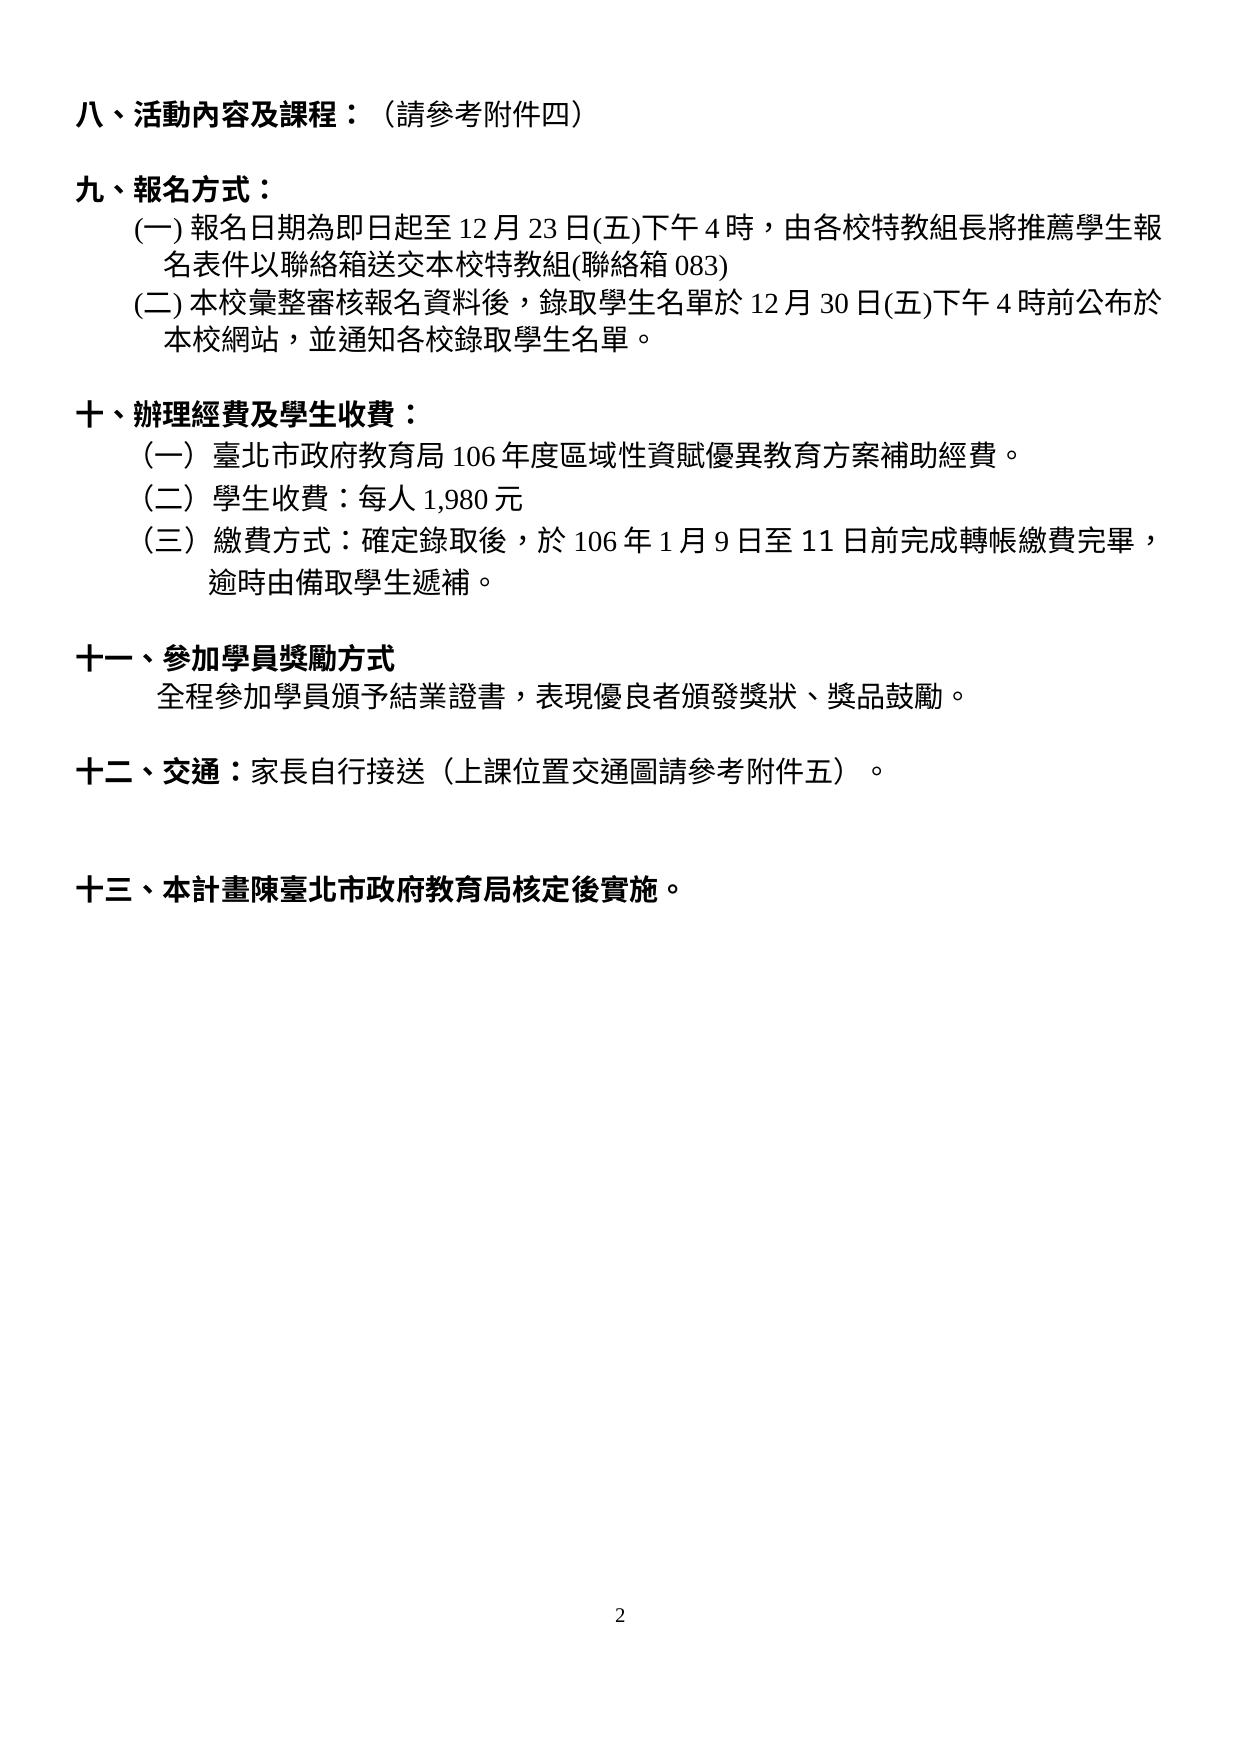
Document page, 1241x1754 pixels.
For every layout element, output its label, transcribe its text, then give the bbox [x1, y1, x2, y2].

text 十三、本計畫陳臺北市政府教育局核定後實施。 [75, 846, 1165, 908]
text (二) 本校彙整審核報名資料後，錄取學生名單於12月30日(五)下午4時前公布於 [134, 283, 1165, 321]
text (一) 報名日期為即日起至12月23日(五)下午4時，由各校特教組長將推薦學生報 [134, 208, 1165, 246]
text 九、報名方式： [75, 171, 1165, 208]
text 全程參加學員頒予結業證書，表現優良者頒發獎狀、獎品鼓勵。 [156, 677, 1165, 715]
text 十、辦理經費及學生收費： [75, 396, 1165, 433]
text （二）學生收費：每人1,980元 [125, 475, 1165, 518]
text 十二、交通：家長自行接送（上課位置交通圖請參考附件五）。 [75, 752, 1165, 790]
text 名表件以聯絡箱送交本校特教組(聯絡箱083) [134, 246, 1165, 283]
text （一）臺北市政府教育局106年度區域性資賦優異教育方案補助經費。 [125, 433, 1165, 475]
text 八、活動內容及課程：（請參考附件四） [75, 96, 1165, 133]
text 本校網站，並通知各校錄取學生名單。 [134, 321, 1165, 358]
text 十一、參加學員獎勵方式 [75, 640, 1165, 677]
text （三）繳費方式：確定錄取後，於106年1月9日至11日前完成轉帳繳費完畢，逾時由備取學生遞補。 [125, 518, 1165, 602]
